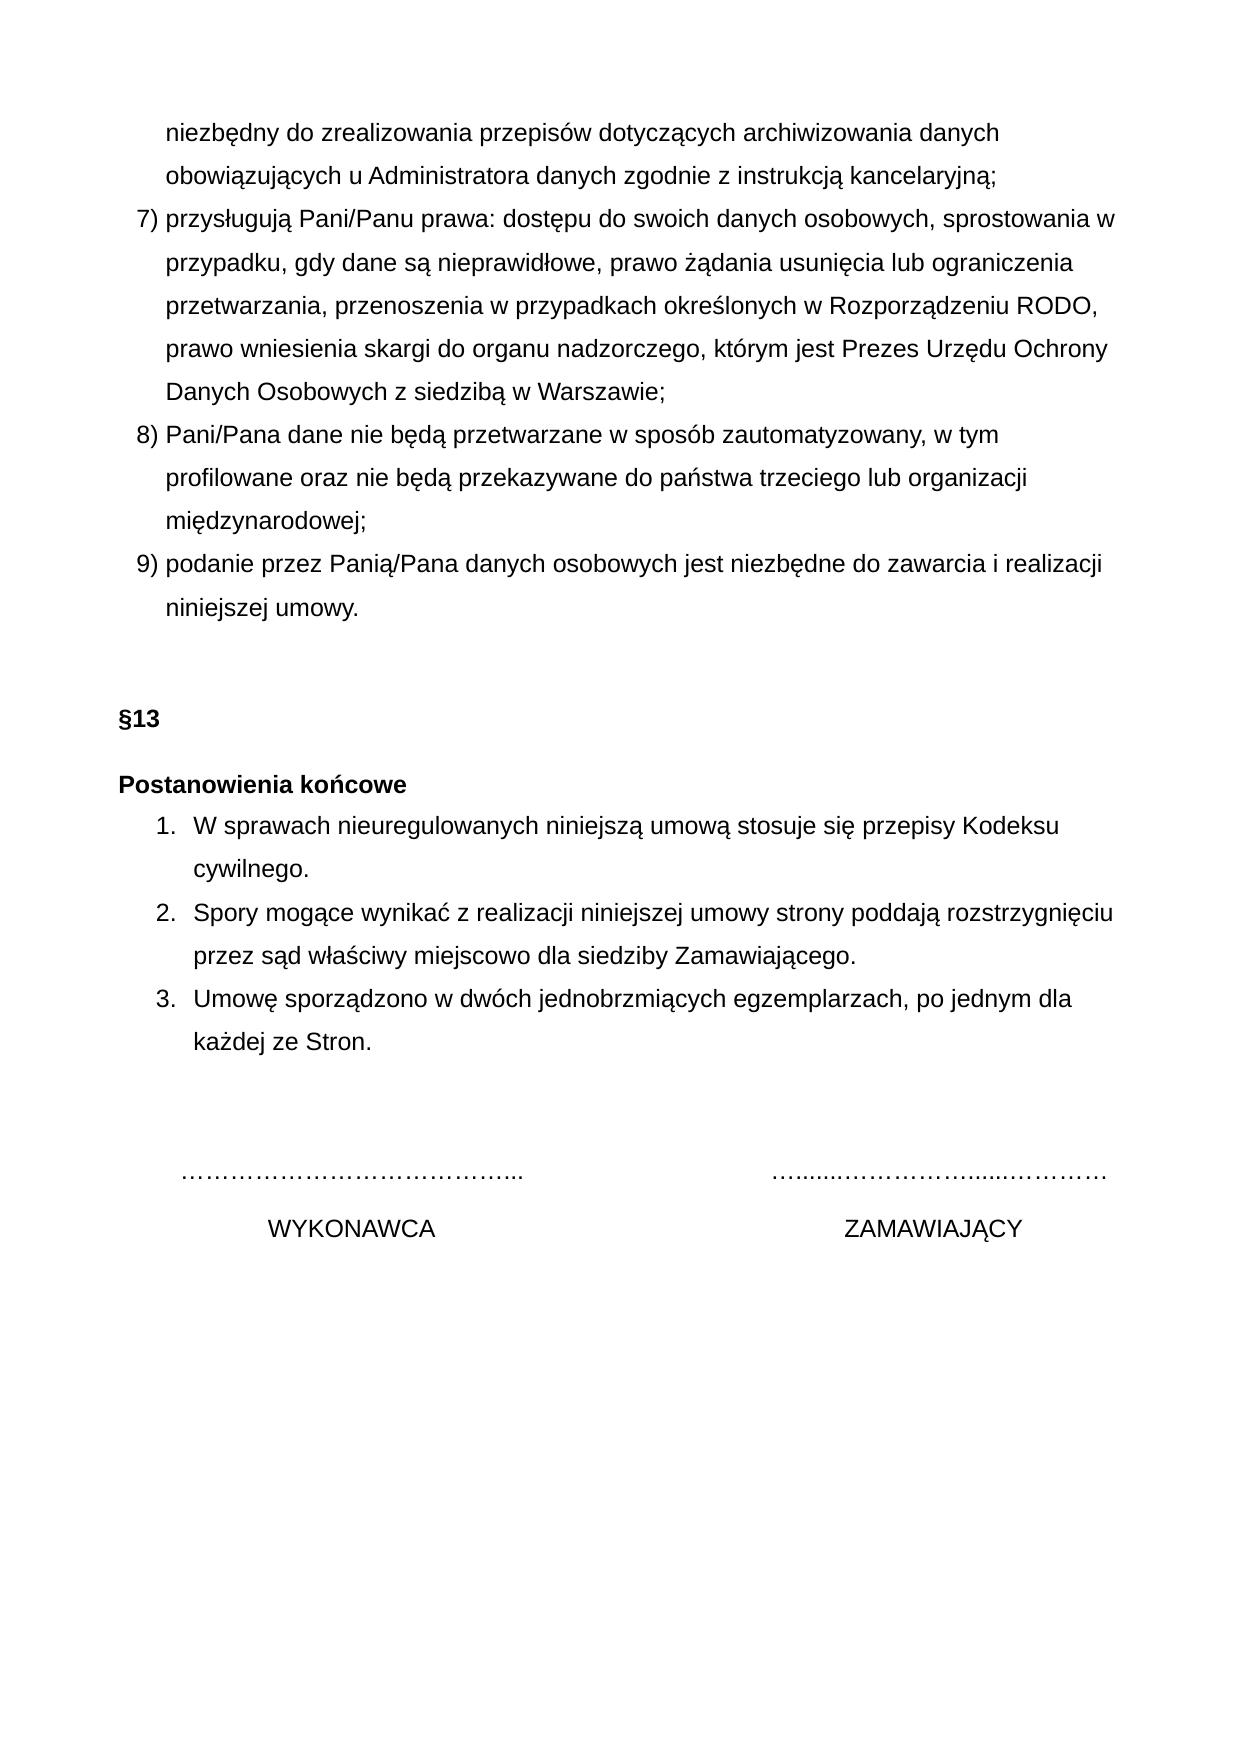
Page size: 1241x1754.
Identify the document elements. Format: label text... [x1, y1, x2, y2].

list podanie przez Panią/Pana danych osobowych jest niezbędne do zawarcia i realizacji niniejszej umowy. [165, 549, 1122, 621]
list W sprawach nieuregulowanych niniejszą umową stosuje się przepisy Kodeksu cywilnego. [156, 811, 1122, 883]
list Umowę sporządzono w dwóch jednobrzmiących egzemplarzach, po jednym dla każdej ze Stron. [156, 984, 1122, 1056]
subtitle Postanowienia końcowe [118, 770, 1122, 799]
text WYKONAWCA ZAMAWIAJĄCY [186, 1214, 1122, 1242]
text …………………………………... ….......……………......………… [118, 1156, 1122, 1185]
subtitle §13 [118, 704, 1122, 732]
list Pani/Pana dane nie będą przetwarzane w sposób zautomatyzowany, w tym profilowane oraz nie będą przekazywane do państwa trzeciego lub organizacji międzynarodowej; [165, 420, 1122, 535]
list Spory mogące wynikać z realizacji niniejszej umowy strony poddają rozstrzygnięciu przez sąd właściwy miejscowo dla siedziby Zamawiającego. [156, 897, 1122, 969]
list niezbędny do zrealizowania przepisów dotyczących archiwizowania danych obowiązujących u Administratora danych zgodnie z instrukcją kancelaryjną; [165, 118, 1122, 190]
list przysługują Pani/Panu prawa: dostępu do swoich danych osobowych, sprostowania w przypadku, gdy dane są nieprawidłowe, prawo żądania usunięcia lub ograniczenia przetwarzania, przenoszenia w przypadkach określonych w Rozporządzeniu RODO, prawo wniesienia skargi do organu nadzorczego, którym jest Prezes Urzędu Ochrony Danych Osobowych z siedzibą w Warszawie; [165, 204, 1122, 406]
